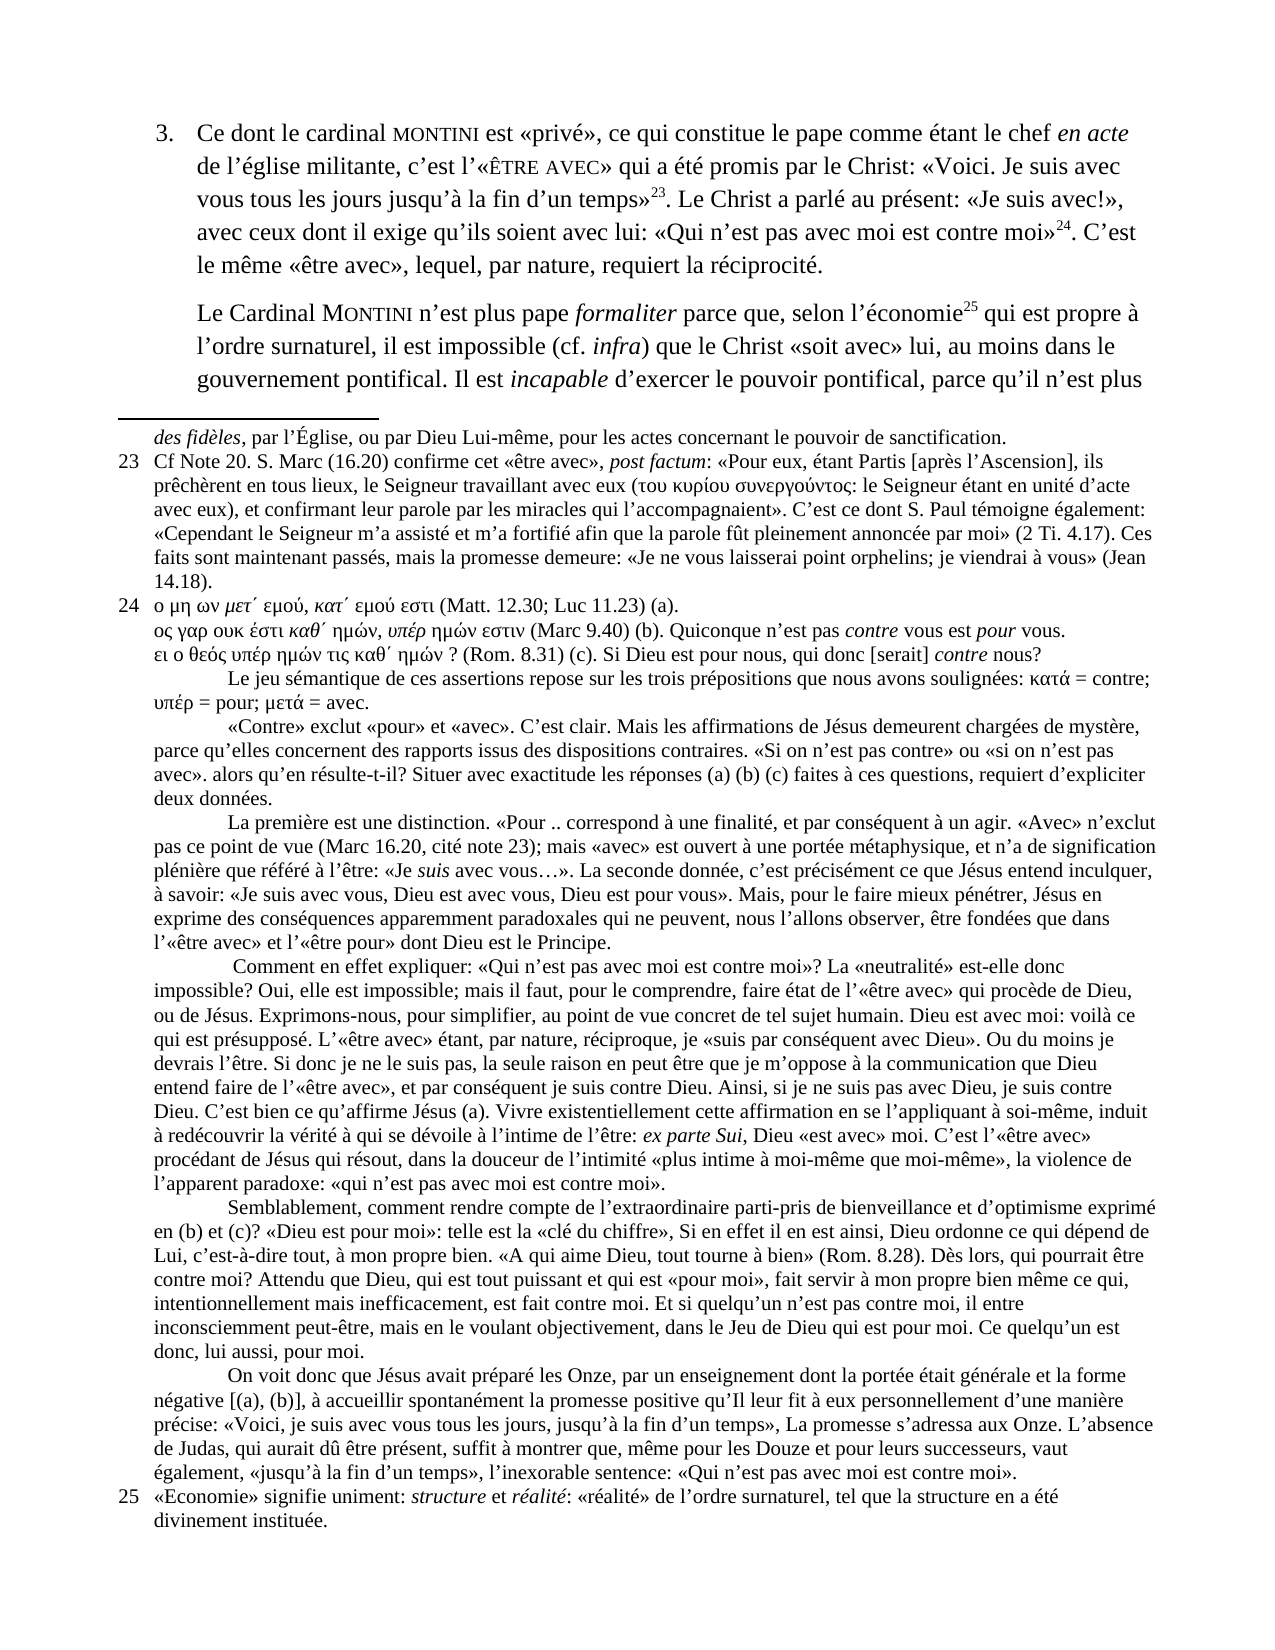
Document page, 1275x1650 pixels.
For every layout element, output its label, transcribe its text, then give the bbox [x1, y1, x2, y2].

list des fidèles, par l’Église, ou par Dieu Lui-même, pour les actes concernant le pouvoir de sanctification. [118, 425, 1157, 449]
list «Economie» signifie uniment: structure et réalité: «réalité» de l’ordre surnaturel, tel que la structure en a été divinement instituée. [118, 1484, 1157, 1532]
list Le Cardinal Montini n’est plus pape formaliter parce que, selon l’économie qui est propre à l’ordre surnaturel, il est impossible (cf. infra) que le Christ «soit avec» lui, au moins dans le gouvernement pontifical. Il est incapable d’exercer le pouvoir pontifical, parce qu’il n’est plus [155, 298, 1157, 393]
list ο μη ων μετ΄ εμού, κατ΄ εμού εστι (Matt. 12.30; Luc 11.23) (a). ος γαρ ουκ έστι καθ΄ ημών, υπέρ ημών εστιν (Marc 9.40) (b). Quiconque n’est pas contre vous est pour vous. ει ο θεός υπέρ ημών τις καθ΄ ημών ? (Rom. 8.31) (c). Si Dieu est pour nous, qui donc [serait] contre nous? Le jeu sémantique de ces assertions repose sur les trois prépositions que nous avons soulignées: κατά = contre; υπέρ = pour; μετά = avec. «Contre» exclut «pour» et «avec». C’est clair. Mais les affirmations de Jésus demeurent chargées de mystère, parce qu’elles concernent des rapports issus des dispositions contraires. «Si on n’est pas contre» ou «si on n’est pas avec». alors qu’en résulte-t-il? Situer avec exactitude les réponses (a) (b) (c) faites à ces questions, requiert d’expliciter deux données. La première est une distinction. «Pour .. correspond à une finalité, et par conséquent à un agir. «Avec» n’exclut pas ce point de vue (Marc 16.20, cité note 23); mais «avec» est ouvert à une portée métaphysique, et n’a de signification plénière que référé à l’être: «Je suis avec vous…». La seconde donnée, c’est précisément ce que Jésus entend inculquer, à savoir: «Je suis avec vous, Dieu est avec vous, Dieu est pour vous». Mais, pour le faire mieux pénétrer, Jésus en exprime des conséquences apparemment paradoxales qui ne peuvent, nous l’allons observer, être fondées que dans l’«être avec» et l’«être pour» dont Dieu est le Principe. Comment en effet expliquer: «Qui n’est pas avec moi est contre moi»? La «neutralité» est-elle donc impossible? Oui, elle est impossible; mais il faut, pour le comprendre, faire état de l’«être avec» qui procède de Dieu, ou de Jésus. Exprimons-nous, pour simplifier, au point de vue concret de tel sujet humain. Dieu est avec moi: voilà ce qui est présupposé. L’«être avec» étant, par nature, réciproque, je «suis par conséquent avec Dieu». Ou du moins je devrais l’être. Si donc je ne le suis pas, la seule raison en peut être que je m’oppose à la communication que Dieu entend faire de l’«être avec», et par conséquent je suis contre Dieu. Ainsi, si je ne suis pas avec Dieu, je suis contre Dieu. C’est bien ce qu’affirme Jésus (a). Vivre existentiellement cette affirmation en se l’appliquant à soi-même, induit à redécouvrir la vérité à qui se dévoile à l’intime de l’être: ex parte Sui, Dieu «est avec» moi. C’est l’«être avec» procédant de Jésus qui résout, dans la douceur de l’intimité «plus intime à moi-même que moi-même», la violence de l’apparent paradoxe: «qui n’est pas avec moi est contre moi». Semblablement, comment rendre compte de l’extraordinaire parti-pris de bienveillance et d’optimisme exprimé en (b) et (c)? «Dieu est pour moi»: telle est la «clé du chiffre», Si en effet il en est ainsi, Dieu ordonne ce qui dépend de Lui, c’est-à-dire tout, à mon propre bien. «A qui aime Dieu, tout tourne à bien» (Rom. 8.28). Dès lors, qui pourrait être contre moi? Attendu que Dieu, qui est tout puissant et qui est «pour moi», fait servir à mon propre bien même ce qui, intentionnellement mais inefficacement, est fait contre moi. Et si quelqu’un n’est pas contre moi, il entre inconsciemment peut-être, mais en le voulant objectivement, dans le Jeu de Dieu qui est pour moi. Ce quelqu’un est donc, lui aussi, pour moi. On voit donc que Jésus avait préparé les Onze, par un enseignement dont la portée était générale et la forme négative [(a), (b)], à accueillir spontanément la promesse positive qu’Il leur fit à eux personnellement d’une manière précise: «Voici, je suis avec vous tous les jours, jusqu’à la fin d’un temps», La promesse s’adressa aux Onze. L’absence de Judas, qui aurait dû être présent, suffit à montrer que, même pour les Douze et pour leurs successeurs, vaut également, «jusqu’à la fin d’un temps», l’inexorable sentence: «Qui n’est pas avec moi est contre moi». [118, 593, 1157, 1484]
list Cf Note 20. S. Marc (16.20) confirme cet «être avec», post factum: «Pour eux, étant Partis [après l’Ascension], ils prêchèrent en tous lieux, le Seigneur travaillant avec eux (του κυρίου συνεργούντος: le Seigneur étant en unité d’acte avec eux), et confirmant leur parole par les miracles qui l’accompagnaient». C’est ce dont S. Paul témoigne également: «Cependant le Seigneur m’a assisté et m’a fortifié afin que la parole fût pleinement annoncée par moi» (2 Ti. 4.17). Ces faits sont maintenant passés, mais la promesse demeure: «Je ne vous laisserai point orphelins; je viendrai à vous» (Jean 14.18). [118, 449, 1157, 593]
list Ce dont le cardinal montini est «privé», ce qui constitue le pape comme étant le chef en acte de l’église militante, c’est l’«être avec» qui a été promis par le Christ: «Voici. Je suis avec vous tous les jours jusqu’à la fin d’un temps». Le Christ a parlé au présent: «Je suis avec!», avec ceux dont il exige qu’ils soient avec lui: «Qui n’est pas avec moi est contre moi». C’est le même «être avec», lequel, par nature, requiert la réciprocité. [155, 118, 1157, 279]
